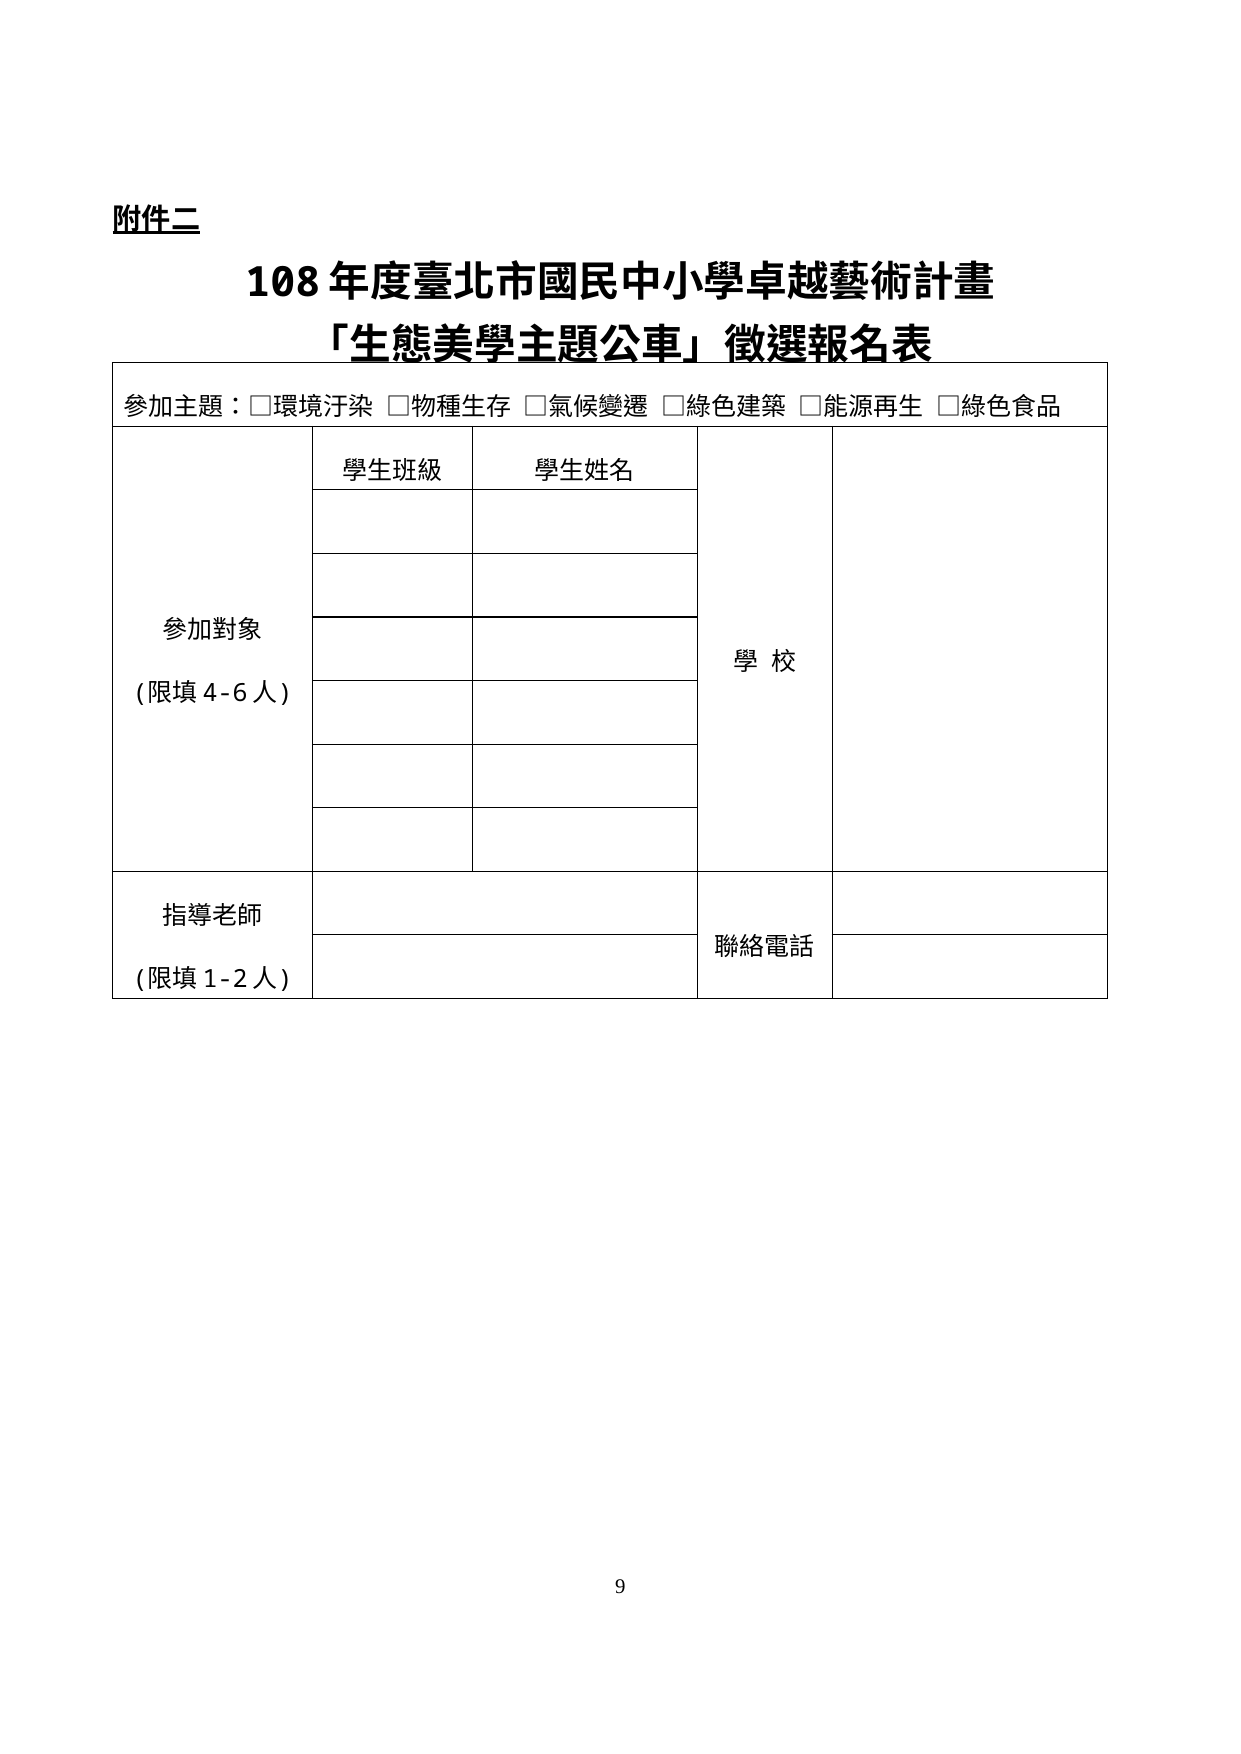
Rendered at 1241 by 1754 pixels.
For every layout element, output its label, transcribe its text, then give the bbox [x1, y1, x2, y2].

table_cell [313, 681, 472, 743]
text 「生態美學主題公車」徵選報名表 [112, 300, 1128, 362]
table_cell [313, 872, 697, 934]
table_cell [473, 745, 697, 807]
table_cell 學 校 [698, 427, 832, 871]
table_cell [833, 427, 1107, 871]
table_cell 學生班級 [313, 427, 472, 489]
text 附件二 [112, 175, 1128, 237]
table_cell [473, 808, 697, 871]
table_cell [833, 872, 1107, 934]
table_cell 學生姓名 [473, 427, 697, 489]
table_cell [833, 935, 1107, 998]
table_cell [313, 490, 472, 553]
table_cell [313, 935, 697, 998]
table_cell [313, 618, 472, 680]
text 108年度臺北市國民中小學卓越藝術計畫 [112, 237, 1128, 300]
table_cell [313, 745, 472, 807]
table_header 參加主題：□環境汙染 □物種生存 □氣候變遷 □綠色建築 □能源再生 □綠色食品 [113, 363, 1107, 426]
table_cell 指導老師 (限填1-2人) [113, 872, 312, 998]
table_cell 參加對象 (限填4-6人) [113, 427, 312, 871]
table_cell [473, 681, 697, 743]
table_cell [313, 554, 472, 616]
table_cell [473, 554, 697, 616]
table_cell [313, 808, 472, 871]
table_cell [473, 618, 697, 680]
table_cell [473, 490, 697, 553]
table_cell 聯絡電話 [698, 872, 832, 998]
